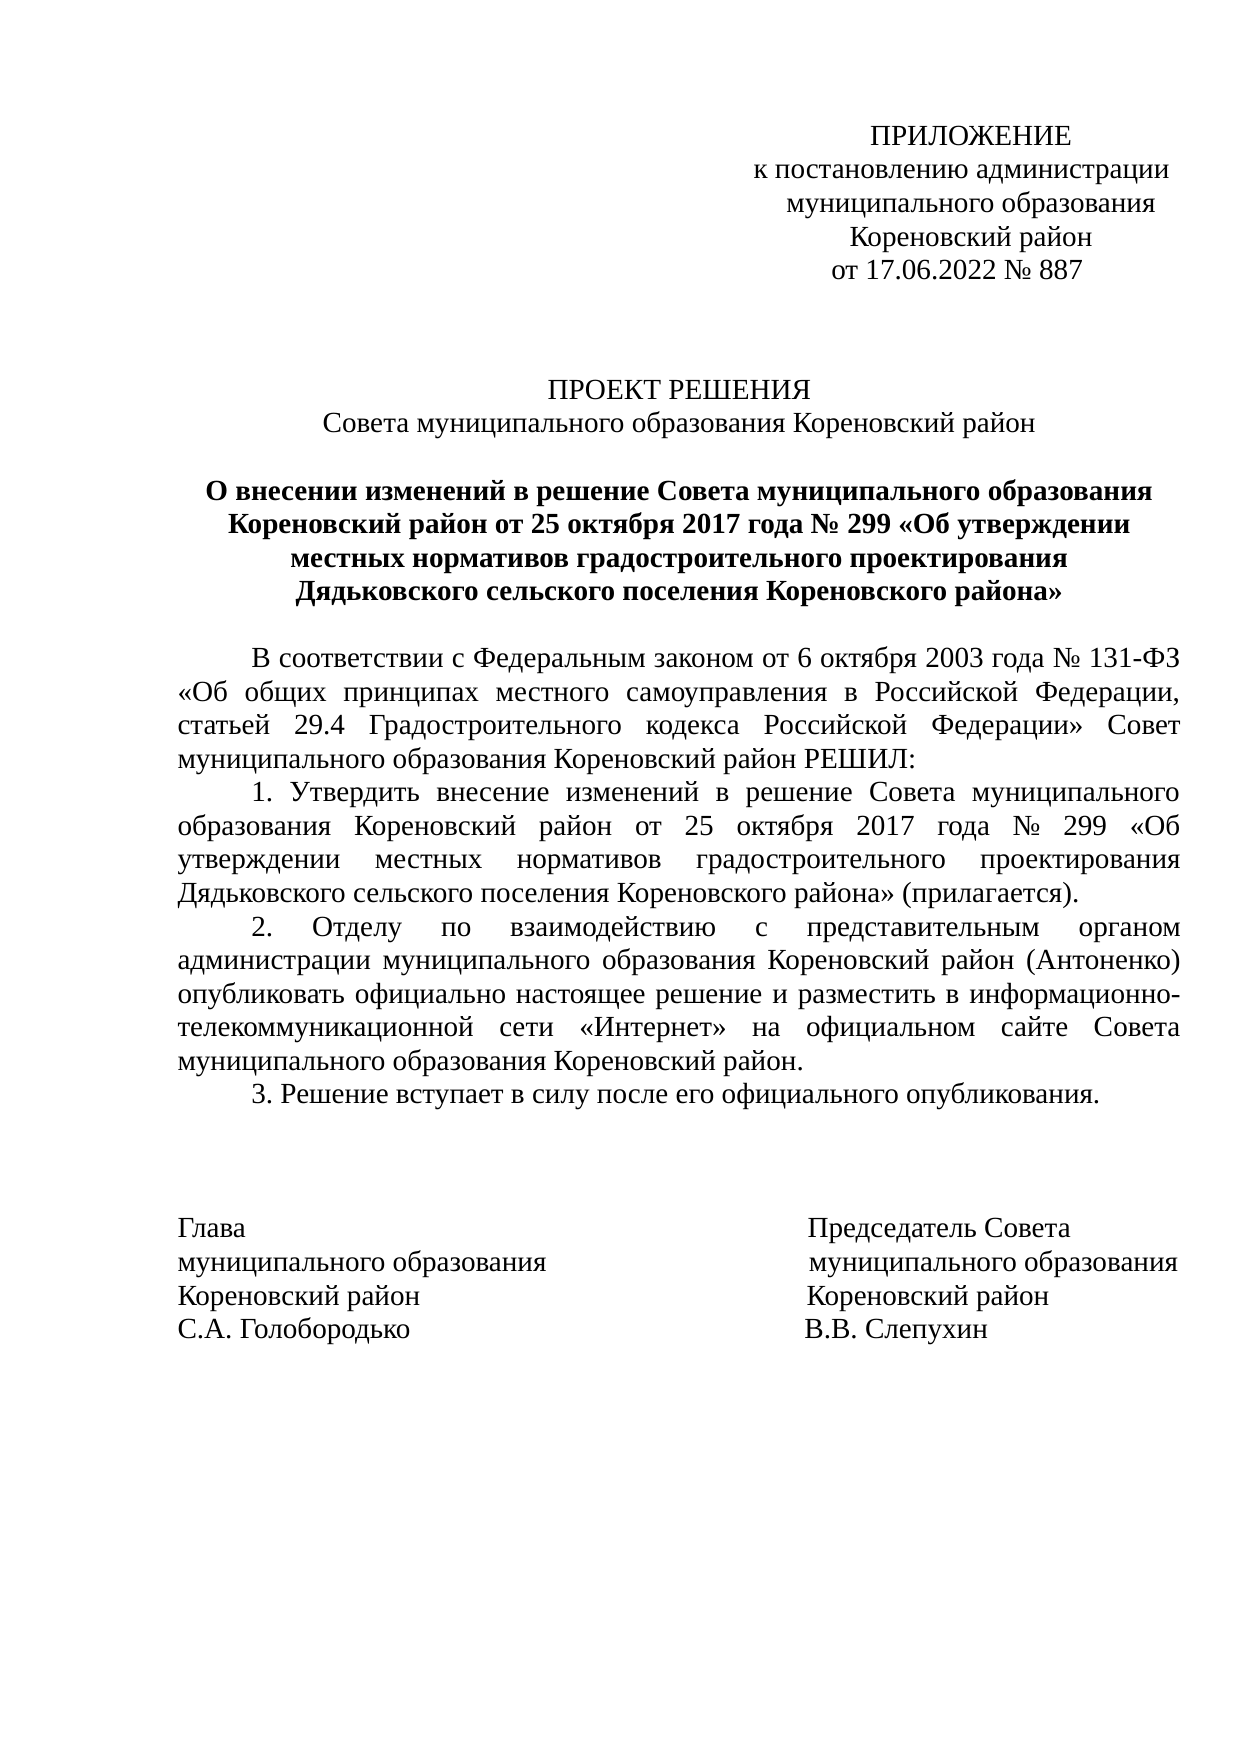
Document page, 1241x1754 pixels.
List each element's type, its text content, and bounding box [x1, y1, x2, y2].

text ПРИЛОЖЕНИЕ [177, 118, 1181, 152]
text Дядьковского сельского поселения Кореновского района» [177, 573, 1181, 607]
text С.А. Голобородько В.В. Слепухин [177, 1311, 1181, 1345]
text ПРОЕКТ РЕШЕНИЯ [177, 372, 1181, 406]
text 1. Утвердить внесение изменений в решение Совета муниципального образования Кореновский район от 25 октября 2017 года № 299 «Об утверждении местных нормативов градостроительного проектирования Дядьковского сельского поселения Кореновского района» (прилагается). [177, 774, 1181, 909]
text О внесении изменений в решение Совета муниципального образования Кореновский район от 25 октября 2017 года № 299 «Об утверждении местных нормативов градостроительного проектирования [177, 473, 1181, 573]
text В соответствии с Федеральным законом от 6 октября 2003 года № 131-ФЗ «Об общих принципах местного самоуправления в Российской Федерации, статьей 29.4 Градостроительного кодекса Российской Федерации» Совет муниципального образования Кореновский район РЕШИЛ: [177, 640, 1181, 774]
text муниципального образования [177, 185, 1181, 219]
text Глава Председатель Совета [177, 1211, 1181, 1244]
text Кореновский район [177, 219, 1181, 252]
text 2. Отделу по взаимодействию с представительным органом администрации муниципального образования Кореновский район (Антоненко) опубликовать официально настоящее решение и разместить в информационно-телекоммуникационной сети «Интернет» на официальном сайте Совета муниципального образования Кореновский район. [177, 909, 1181, 1076]
text к постановлению администрации [177, 152, 1181, 185]
text Совета муниципального образования Кореновский район [177, 406, 1181, 439]
text муниципального образования муниципального образования [177, 1244, 1181, 1278]
text Кореновский район Кореновский район [177, 1278, 1181, 1311]
text от 17.06.2022 № 887 [177, 252, 1181, 286]
text 3. Решение вступает в силу после его официального опубликования. [177, 1076, 1181, 1110]
